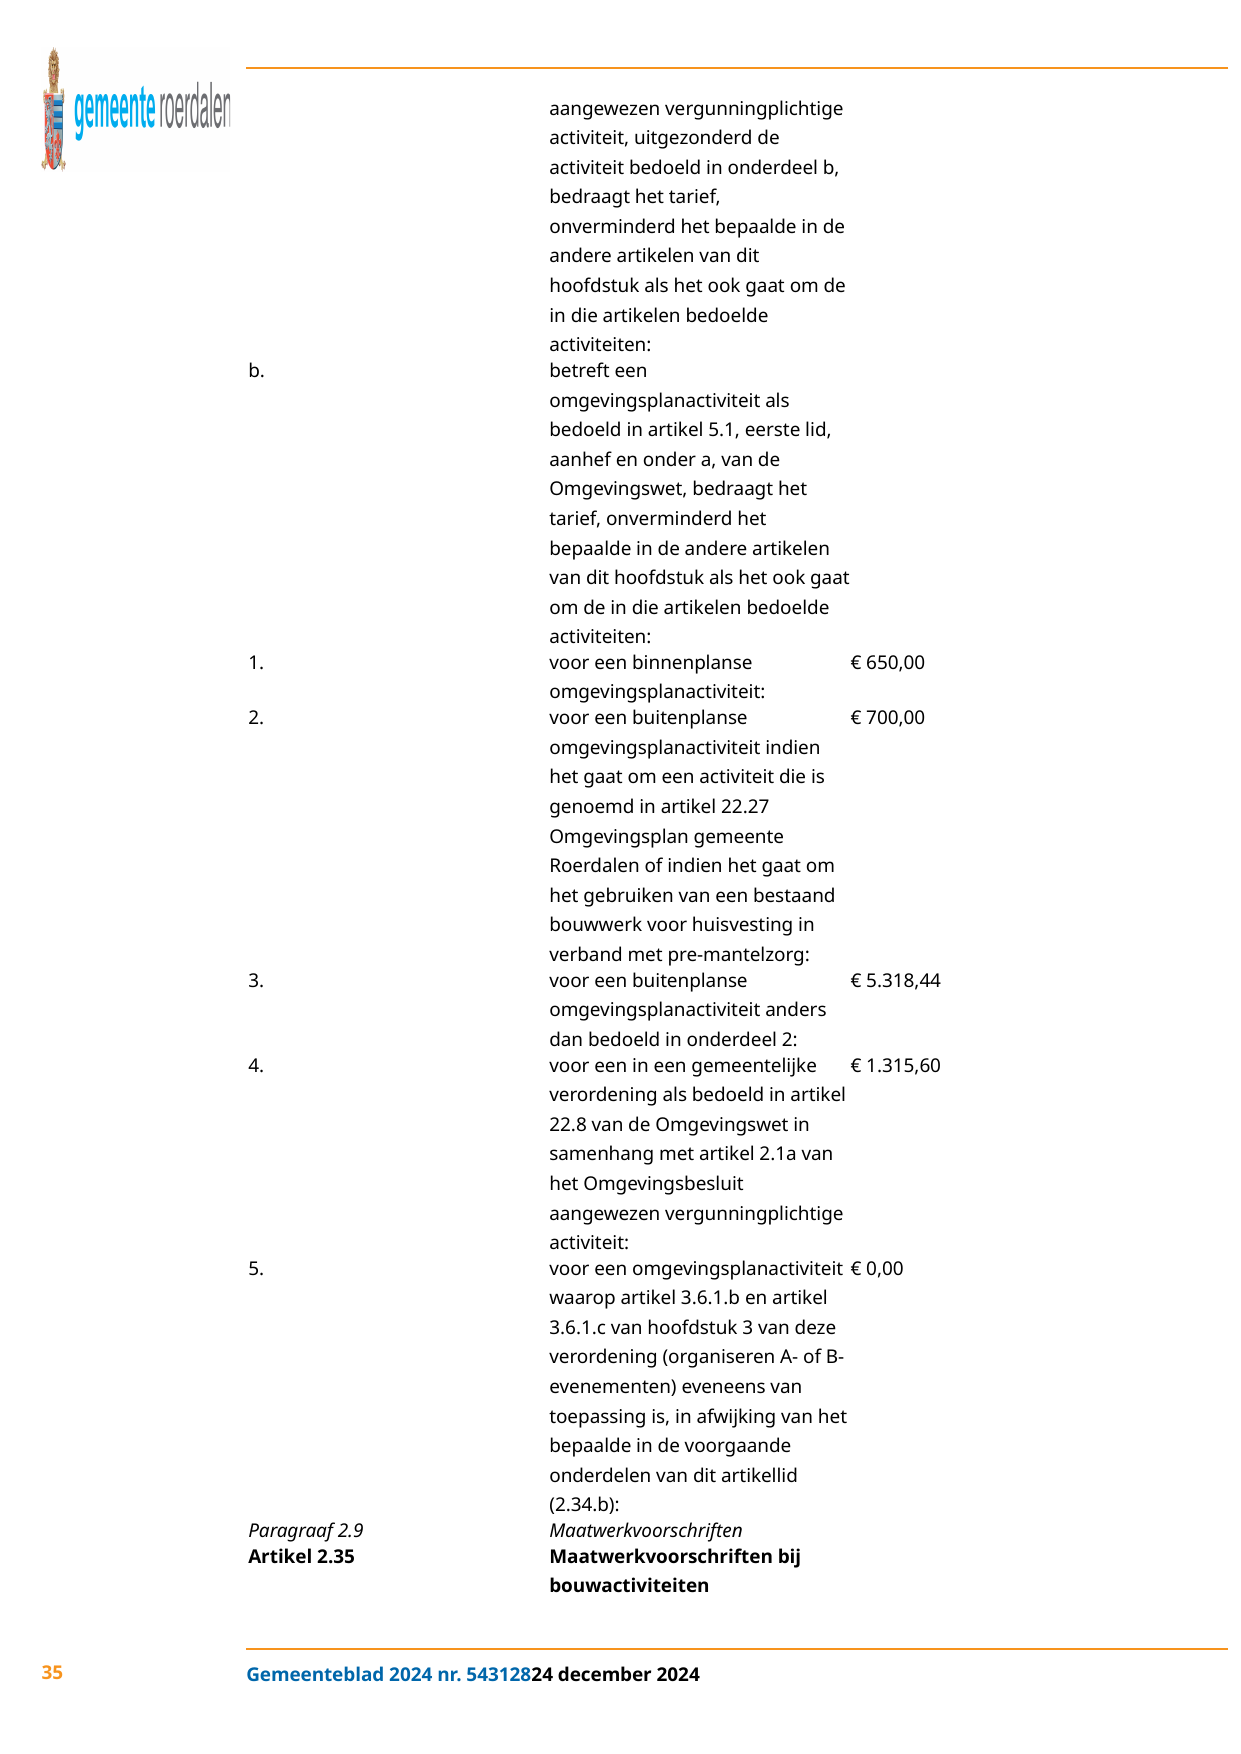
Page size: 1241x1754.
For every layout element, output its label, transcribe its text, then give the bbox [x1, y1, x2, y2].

table_cell voor een omgevingsplanactiviteit waarop artikel 3.6.1.b en artikel 3.6.1.c van hoofdstuk 3 van deze verordening (organiseren A- of B-evenementen) eveneens van toepassing is, in afwijking van het bepaalde in de voorgaande onderdelen van dit artikellid (2.34.b): [549, 1255, 850, 1517]
table_cell 3. [248, 967, 549, 1052]
table_cell 1. [248, 649, 549, 704]
picture [41, 47, 231, 172]
table_cell [850, 95, 1152, 357]
table_cell betreft een omgevingsplanactiviteit als bedoeld in artikel 5.1, eerste lid, aanhef en onder a, van de Omgevingswet, bedraagt het tarief, onverminderd het bepaalde in de andere artikelen van dit hoofdstuk als het ook gaat om de in die artikelen bedoelde activiteiten: [549, 357, 850, 649]
table_cell € 5.318,44 [850, 967, 1152, 1052]
table_cell 4. [248, 1052, 549, 1255]
table_cell aangewezen vergunningplichtige activiteit, uitgezonderd de activiteit bedoeld in onderdeel b, bedraagt het tarief, onverminderd het bepaalde in de andere artikelen van dit hoofdstuk als het ook gaat om de in die artikelen bedoelde activiteiten: [549, 95, 850, 357]
table_cell € 650,00 [850, 649, 1152, 704]
table_cell Artikel 2.35 [248, 1543, 549, 1598]
table_cell Maatwerkvoorschriften bij bouwactiviteiten [549, 1543, 850, 1598]
table_cell voor een binnenplanse omgevingsplanactiviteit: [549, 649, 850, 704]
table_cell [248, 95, 549, 357]
table_cell b. [248, 357, 549, 649]
table_cell € 700,00 [850, 705, 1152, 967]
table_cell € 0,00 [850, 1255, 1152, 1517]
table_cell € 1.315,60 [850, 1052, 1152, 1255]
table_cell 5. [248, 1255, 549, 1517]
table_cell 2. [248, 705, 549, 967]
table_cell voor een buitenplanse omgevingsplanactiviteit indien het gaat om een activiteit die is genoemd in artikel 22.27 Omgevingsplan gemeente Roerdalen of indien het gaat om het gebruiken van een bestaand bouwwerk voor huisvesting in verband met pre-mantelzorg: [549, 705, 850, 967]
table_cell voor een buitenplanse omgevingsplanactiviteit anders dan bedoeld in onderdeel 2: [549, 967, 850, 1052]
table_cell voor een in een gemeentelijke verordening als bedoeld in artikel 22.8 van de Omgevingswet in samenhang met artikel 2.1a van het Omgevingsbesluit aangewezen vergunningplichtige activiteit: [549, 1052, 850, 1255]
table_cell Maatwerkvoorschriften [549, 1518, 850, 1543]
table_cell [850, 1518, 1152, 1543]
table_cell [850, 357, 1152, 649]
table_cell Paragraaf 2.9 [248, 1518, 549, 1543]
table_cell [850, 1543, 1152, 1598]
